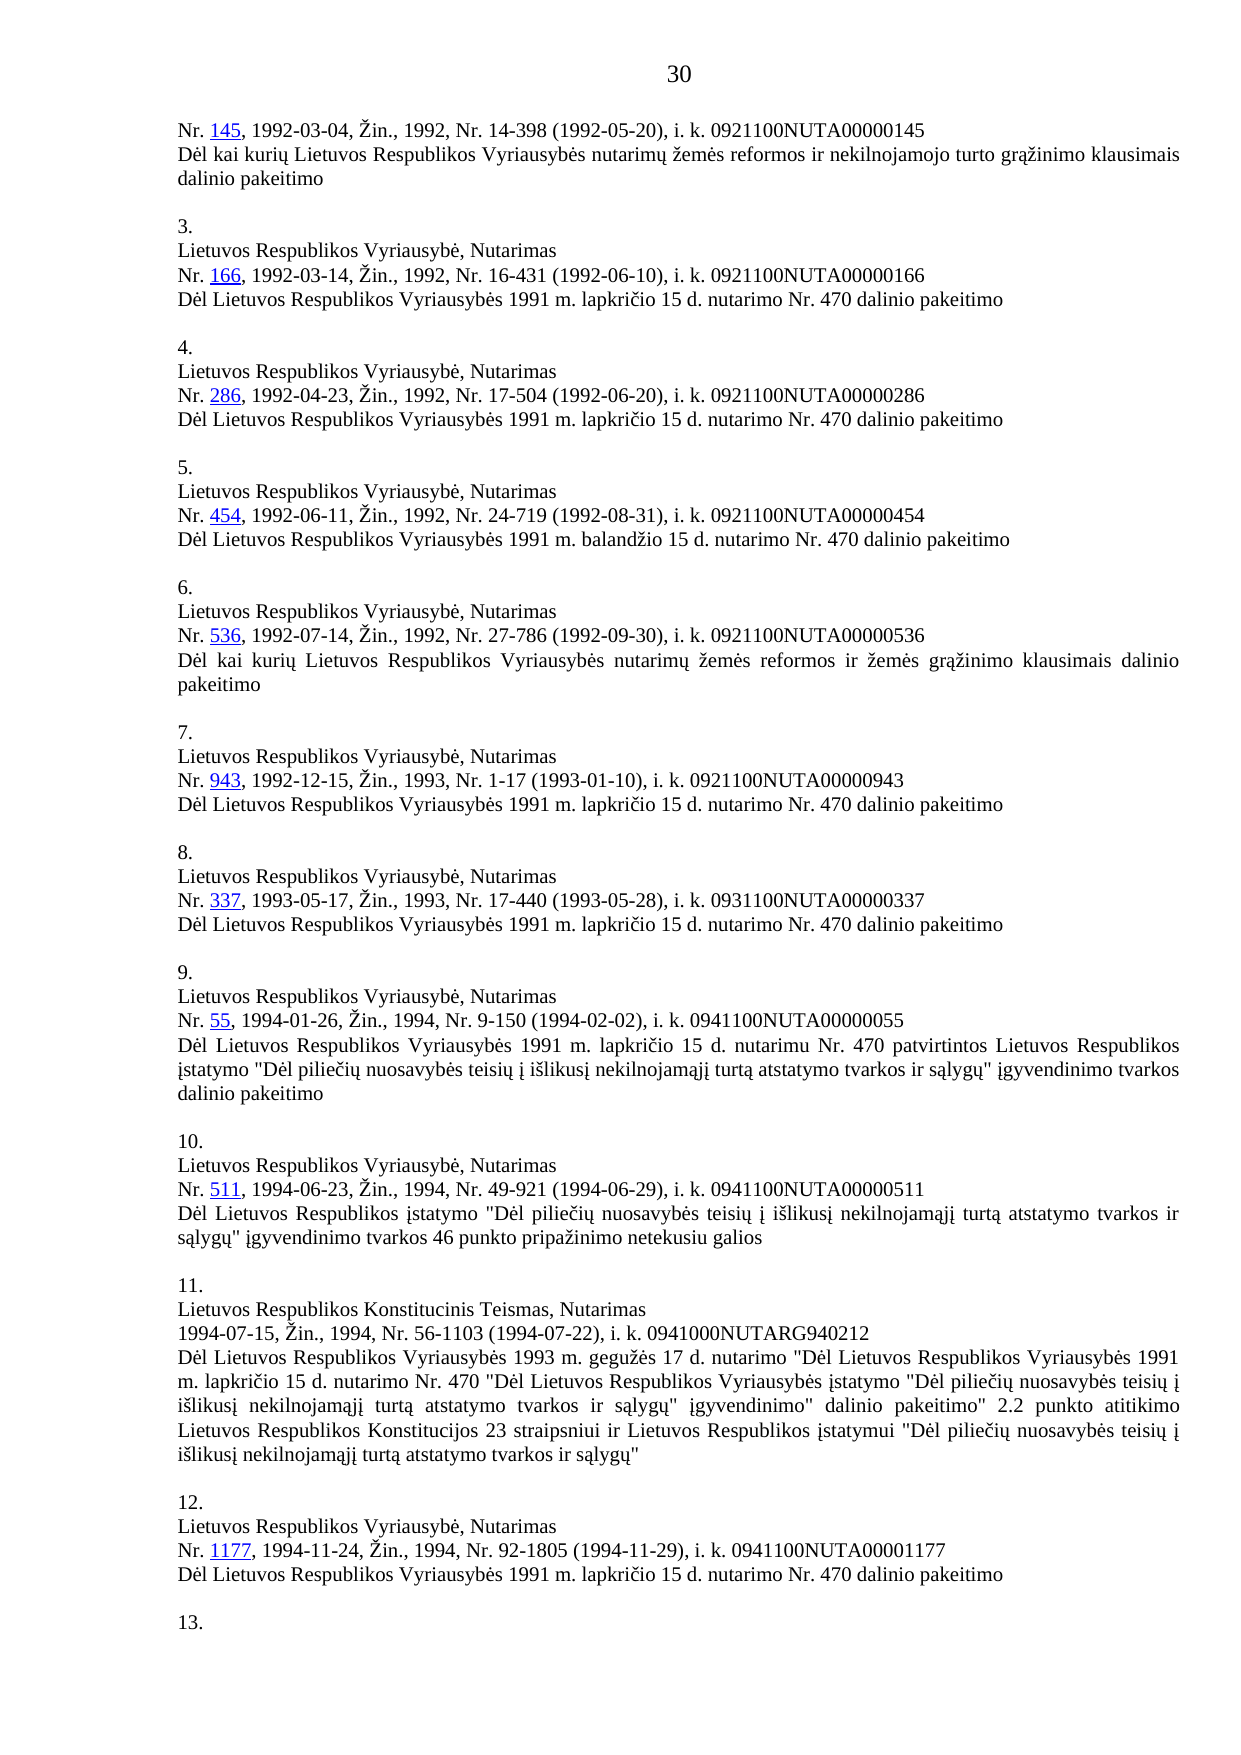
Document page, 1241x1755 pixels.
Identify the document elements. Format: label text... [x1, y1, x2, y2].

text Dėl Lietuvos Respublikos Vyriausybės 1991 m. lapkričio 15 d. nutarimo Nr. 470 dalinio pakeitimo [177, 287, 1181, 311]
text Nr. 511, 1994-06-23, Žin., 1994, Nr. 49-921 (1994-06-29), i. k. 0941100NUTA00000511 [177, 1177, 1181, 1201]
text Lietuvos Respublikos Vyriausybė, Nutarimas [177, 864, 1181, 888]
text Dėl Lietuvos Respublikos Vyriausybės 1993 m. gegužės 17 d. nutarimo "Dėl Lietuvos Respublikos Vyriausybės 1991 m. lapkričio 15 d. nutarimo Nr. 470 "Dėl Lietuvos Respublikos Vyriausybės įstatymo "Dėl piliečių nuosavybės teisių į išlikusį nekilnojamąjį turtą atstatymo tvarkos ir sąlygų" įgyvendinimo" dalinio pakeitimo" 2.2 punkto atitikimo Lietuvos Respublikos Konstitucijos 23 straipsniui ir Lietuvos Respublikos įstatymui "Dėl piliečių nuosavybės teisių į išlikusį nekilnojamąjį turtą atstatymo tvarkos ir sąlygų" [177, 1345, 1181, 1466]
text 7. [177, 720, 1181, 744]
text Dėl kai kurių Lietuvos Respublikos Vyriausybės nutarimų žemės reformos ir žemės grąžinimo klausimais dalinio pakeitimo [177, 647, 1181, 696]
text Nr. 1177, 1994-11-24, Žin., 1994, Nr. 92-1805 (1994-11-29), i. k. 0941100NUTA00001177 [177, 1538, 1181, 1562]
text 12. [177, 1490, 1181, 1514]
text 10. [177, 1129, 1181, 1153]
text Lietuvos Respublikos Vyriausybė, Nutarimas [177, 1153, 1181, 1177]
text 5. [177, 455, 1181, 479]
text 1994-07-15, Žin., 1994, Nr. 56-1103 (1994-07-22), i. k. 0941000NUTARG940212 [177, 1321, 1181, 1345]
text 8. [177, 840, 1181, 864]
text 6. [177, 575, 1181, 599]
text Nr. 454, 1992-06-11, Žin., 1992, Nr. 24-719 (1992-08-31), i. k. 0921100NUTA00000454 [177, 503, 1181, 527]
text Nr. 536, 1992-07-14, Žin., 1992, Nr. 27-786 (1992-09-30), i. k. 0921100NUTA00000536 [177, 623, 1181, 647]
text Lietuvos Respublikos Vyriausybė, Nutarimas [177, 744, 1181, 768]
text Nr. 145, 1992-03-04, Žin., 1992, Nr. 14-398 (1992-05-20), i. k. 0921100NUTA00000145 [177, 118, 1181, 142]
text Nr. 55, 1994-01-26, Žin., 1994, Nr. 9-150 (1994-02-02), i. k. 0941100NUTA00000055 [177, 1008, 1181, 1032]
text Dėl Lietuvos Respublikos Vyriausybės 1991 m. lapkričio 15 d. nutarimo Nr. 470 dalinio pakeitimo [177, 912, 1181, 936]
text Nr. 337, 1993-05-17, Žin., 1993, Nr. 17-440 (1993-05-28), i. k. 0931100NUTA00000337 [177, 888, 1181, 912]
text 3. [177, 214, 1181, 238]
text Dėl Lietuvos Respublikos Vyriausybės 1991 m. balandžio 15 d. nutarimo Nr. 470 dalinio pakeitimo [177, 527, 1181, 551]
text Dėl Lietuvos Respublikos įstatymo "Dėl piliečių nuosavybės teisių į išlikusį nekilnojamąjį turtą atstatymo tvarkos ir sąlygų" įgyvendinimo tvarkos 46 punkto pripažinimo netekusiu galios [177, 1201, 1181, 1249]
text Lietuvos Respublikos Vyriausybė, Nutarimas [177, 984, 1181, 1008]
text Lietuvos Respublikos Vyriausybė, Nutarimas [177, 1514, 1181, 1538]
text Nr. 166, 1992-03-14, Žin., 1992, Nr. 16-431 (1992-06-10), i. k. 0921100NUTA00000166 [177, 262, 1181, 287]
text 13. [177, 1610, 1181, 1634]
text Lietuvos Respublikos Vyriausybė, Nutarimas [177, 238, 1181, 262]
text 4. [177, 335, 1181, 359]
text Nr. 286, 1992-04-23, Žin., 1992, Nr. 17-504 (1992-06-20), i. k. 0921100NUTA00000286 [177, 383, 1181, 407]
text Lietuvos Respublikos Vyriausybė, Nutarimas [177, 359, 1181, 383]
text 9. [177, 960, 1181, 984]
text Dėl Lietuvos Respublikos Vyriausybės 1991 m. lapkričio 15 d. nutarimo Nr. 470 dalinio pakeitimo [177, 1562, 1181, 1586]
text Nr. 943, 1992-12-15, Žin., 1993, Nr. 1-17 (1993-01-10), i. k. 0921100NUTA00000943 [177, 768, 1181, 792]
text Dėl kai kurių Lietuvos Respublikos Vyriausybės nutarimų žemės reformos ir nekilnojamojo turto grąžinimo klausimais dalinio pakeitimo [177, 142, 1181, 190]
text 11. [177, 1273, 1181, 1297]
text Lietuvos Respublikos Vyriausybė, Nutarimas [177, 599, 1181, 623]
text Lietuvos Respublikos Vyriausybė, Nutarimas [177, 479, 1181, 503]
text Dėl Lietuvos Respublikos Vyriausybės 1991 m. lapkričio 15 d. nutarimo Nr. 470 dalinio pakeitimo [177, 407, 1181, 431]
text Dėl Lietuvos Respublikos Vyriausybės 1991 m. lapkričio 15 d. nutarimo Nr. 470 dalinio pakeitimo [177, 792, 1181, 816]
text Dėl Lietuvos Respublikos Vyriausybės 1991 m. lapkričio 15 d. nutarimu Nr. 470 patvirtintos Lietuvos Respublikos įstatymo "Dėl piliečių nuosavybės teisių į išlikusį nekilnojamąjį turtą atstatymo tvarkos ir sąlygų" įgyvendinimo tvarkos dalinio pakeitimo [177, 1032, 1181, 1105]
text Lietuvos Respublikos Konstitucinis Teismas, Nutarimas [177, 1297, 1181, 1321]
